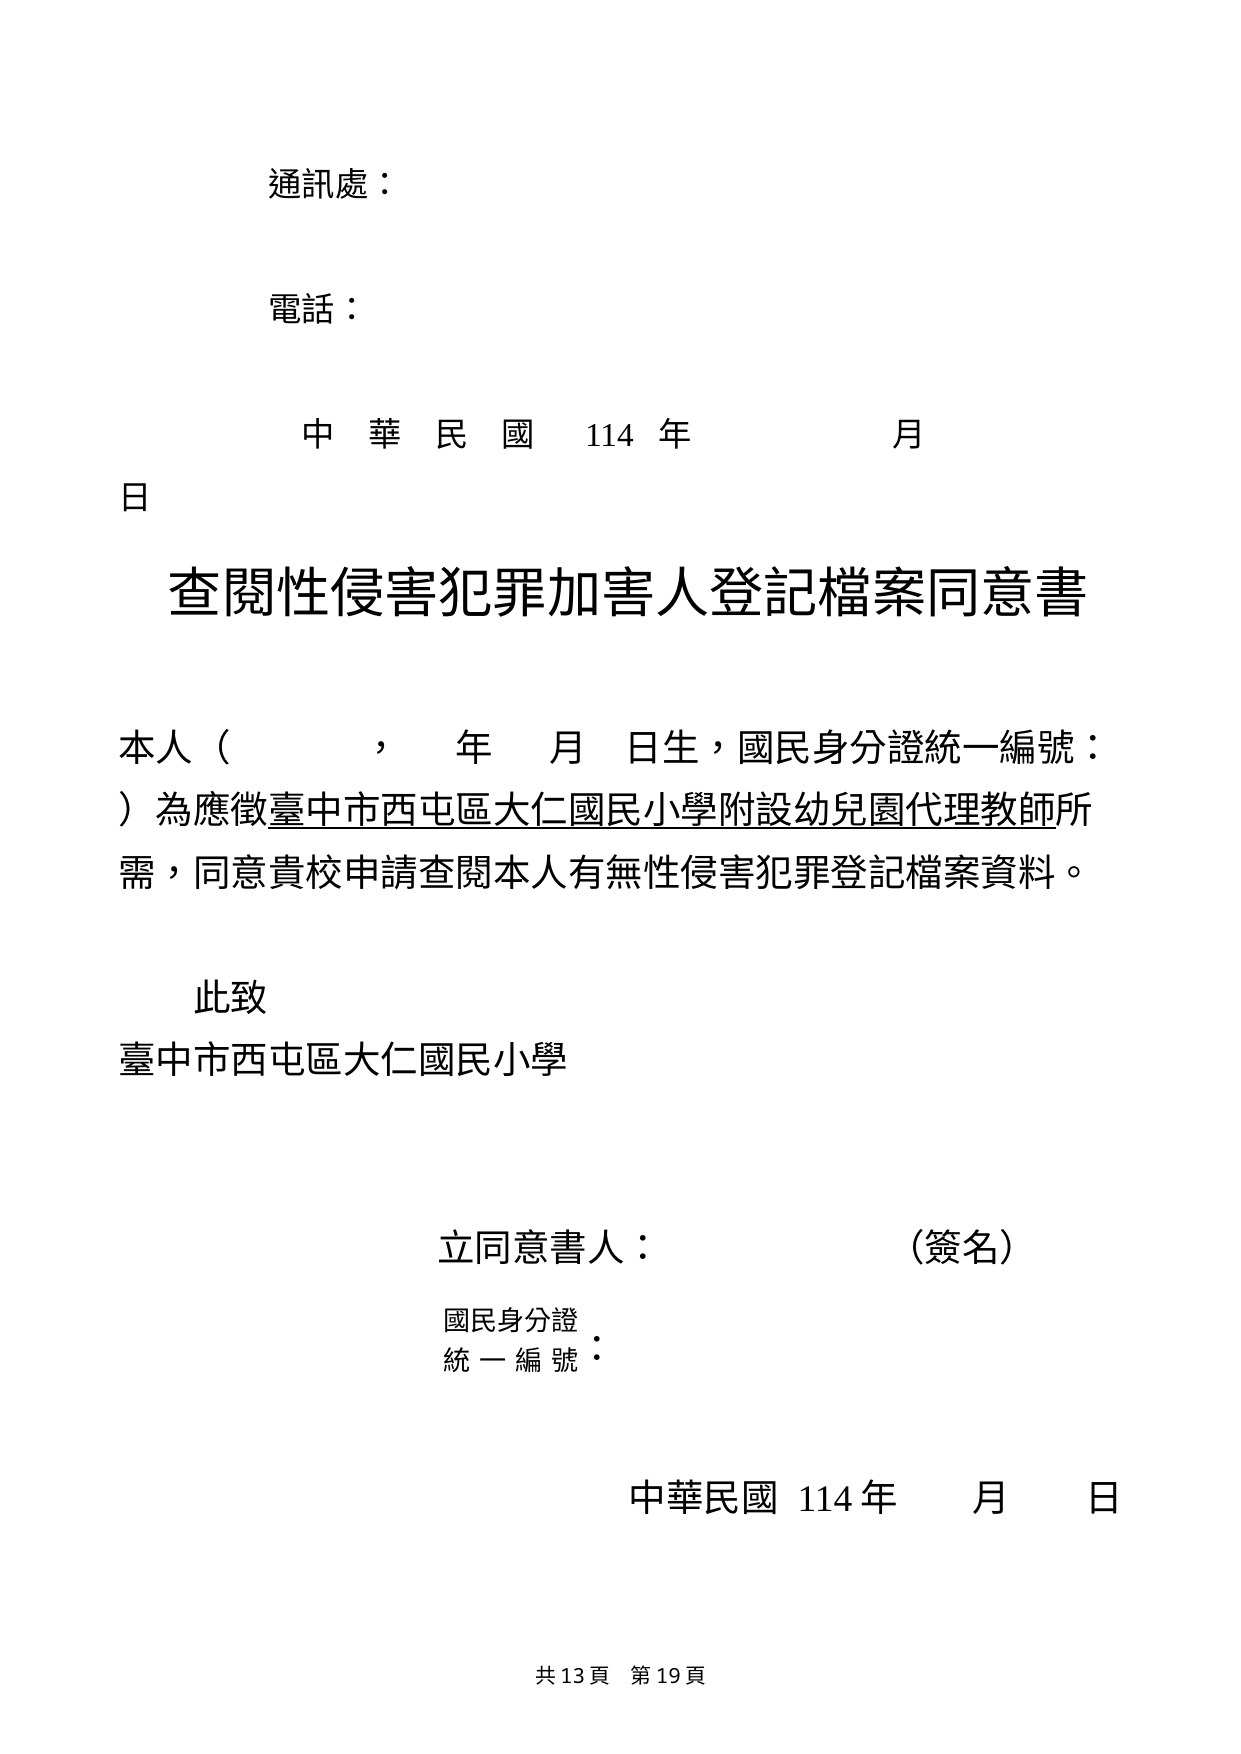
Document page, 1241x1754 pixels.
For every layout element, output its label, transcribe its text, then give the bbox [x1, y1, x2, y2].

text 立同意書人： （簽名） [118, 1203, 1122, 1266]
text 國民身分證統一編號： [118, 1266, 1122, 1391]
text 中 華 民 國 114 年 月 日 [118, 391, 1122, 516]
text 本人（ ， 年 月 日生，國民身分證統一編號： ）為應徵臺中市西屯區大仁國民小學附設幼兒園代理教師所需，同意貴校申請查閱本人有無性侵害犯罪登記檔案資料。 [118, 703, 1122, 891]
text 電話： [118, 266, 1122, 328]
text 此致 [118, 953, 1122, 1016]
text 中華民國 114年 月 日 [118, 1453, 1122, 1516]
text 臺中市西屯區大仁國民小學 [118, 1016, 1122, 1078]
text 查閱性侵害犯罪加害人登記檔案同意書 [118, 516, 1138, 641]
text 通訊處： [118, 141, 1122, 203]
